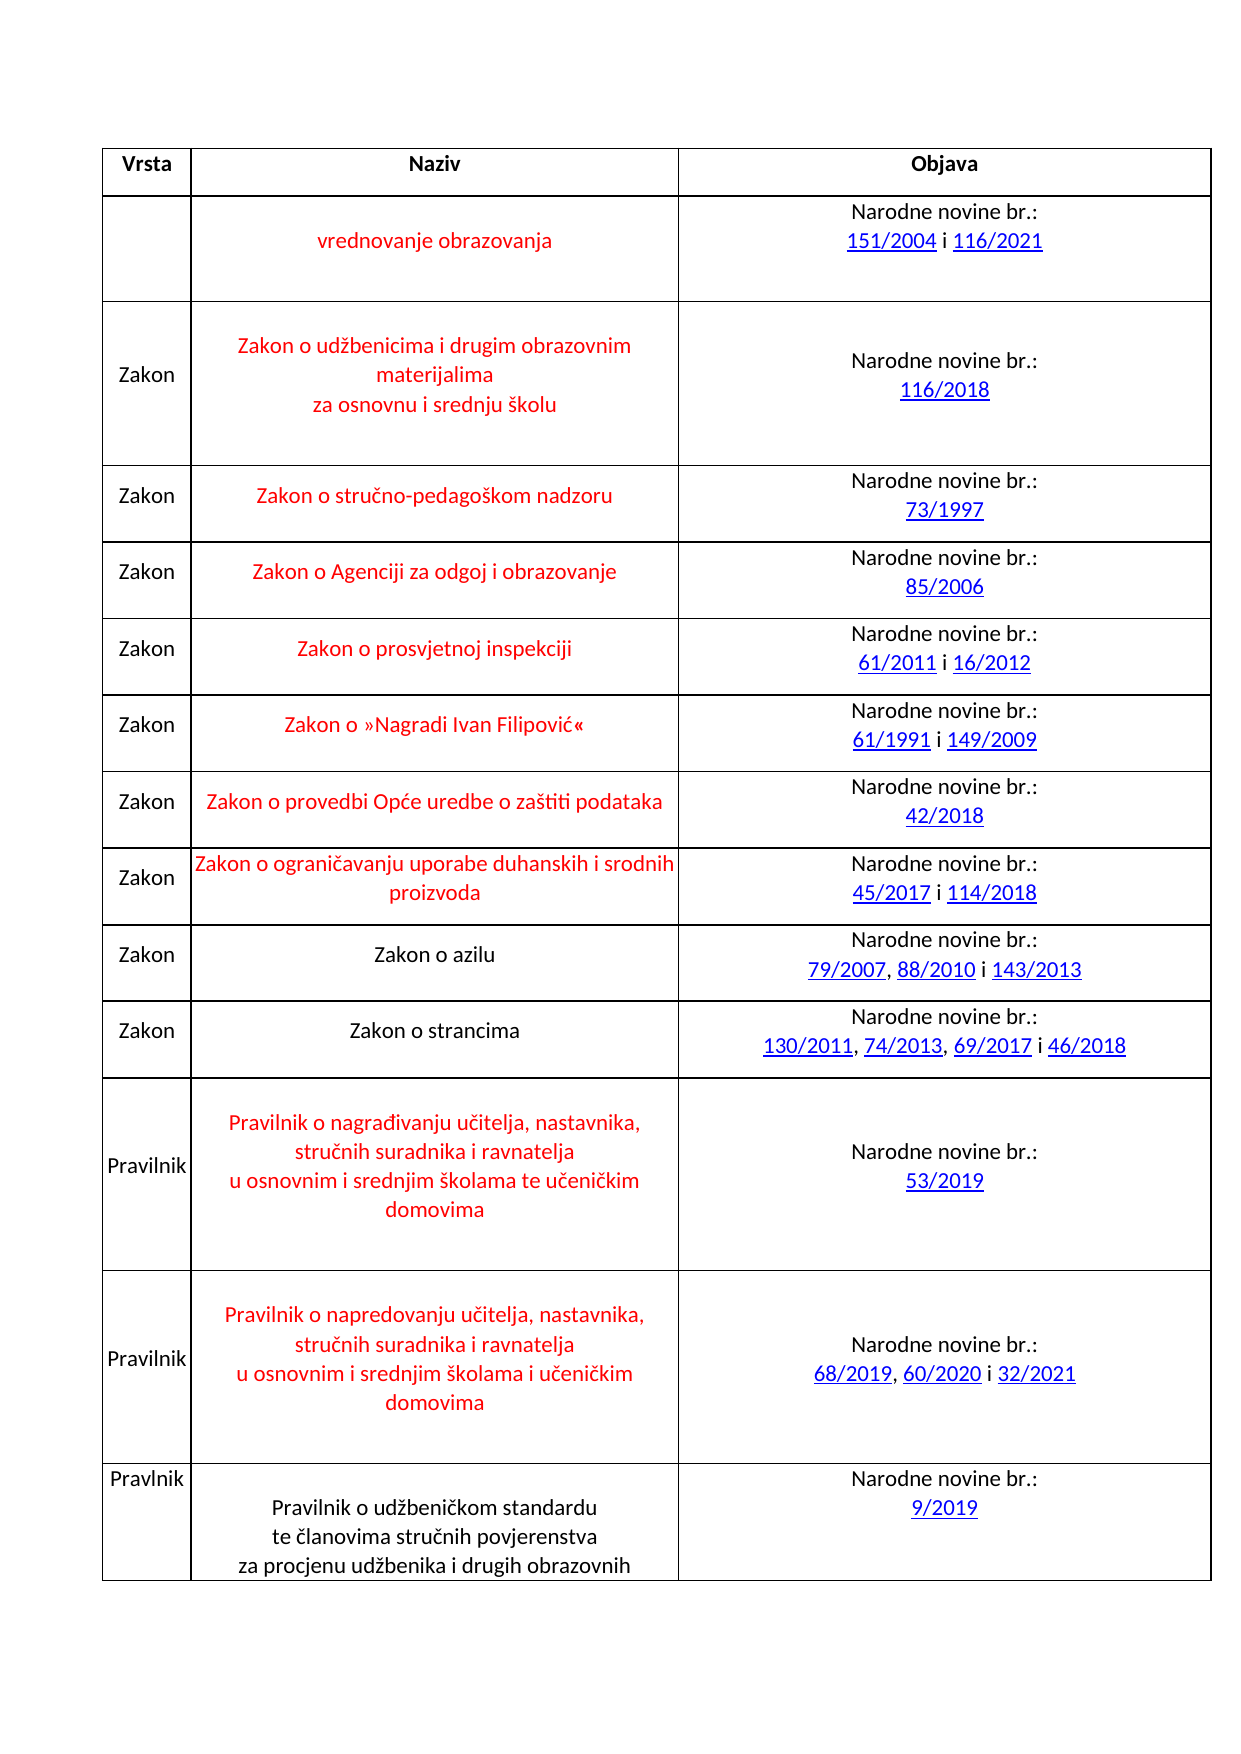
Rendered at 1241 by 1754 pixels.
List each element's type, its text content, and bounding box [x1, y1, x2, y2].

table_cell Zakon o strancima [192, 1002, 678, 1077]
table_cell Narodne novine br.: 45/2017 i 114/2018 [679, 849, 1210, 924]
table_cell Zakon o provedbi Opće uredbe o zaštiti podataka [192, 772, 678, 847]
table_cell Pravilnik [103, 1271, 190, 1463]
table_cell Narodne novine br.: 68/2019, 60/2020 i 32/2021 [679, 1271, 1210, 1463]
table_cell Narodne novine br.: 9/2019 [679, 1464, 1210, 1579]
table_cell Zakon [103, 849, 190, 924]
table_cell Narodne novine br.: 73/1997 [679, 466, 1210, 541]
table_header Vrsta [103, 149, 190, 195]
table_cell Pravilnik o nagrađivanju učitelja, nastavnika, stručnih suradnika i ravnatelja u osnovnim i srednjim školama te učeničkim domovima [192, 1079, 678, 1270]
table_cell [103, 197, 190, 301]
table_cell Narodne novine br.: 61/1991 i 149/2009 [679, 696, 1210, 771]
table_cell Narodne novine br.: 151/2004 i 116/2021 [679, 197, 1210, 301]
table_cell Pravilnik [103, 1079, 190, 1270]
table_cell Zakon [103, 466, 190, 541]
table_cell Pravlnik [103, 1464, 190, 1579]
table_header Naziv [192, 149, 678, 195]
table_cell Zakon [103, 772, 190, 847]
table_cell Narodne novine br.: 116/2018 [679, 302, 1210, 464]
table_cell Narodne novine br.: 61/2011 i 16/2012 [679, 619, 1210, 694]
table_cell Zakon o azilu [192, 926, 678, 1000]
table_cell Zakon o udžbenicima i drugim obrazovnim materijalima za osnovnu i srednju školu [192, 302, 678, 464]
table_cell Zakon o Agenciji za odgoj i obrazovanje [192, 543, 678, 618]
table_cell Zakon [103, 543, 190, 618]
table_cell Narodne novine br.: 53/2019 [679, 1079, 1210, 1270]
table_cell Zakon o prosvjetnoj inspekciji [192, 619, 678, 694]
table_header Objava [679, 149, 1210, 195]
table_cell Zakon [103, 302, 190, 464]
table_cell Narodne novine br.: 85/2006 [679, 543, 1210, 618]
table_cell Zakon [103, 619, 190, 694]
table_cell Pravilnik o napredovanju učitelja, nastavnika, stručnih suradnika i ravnatelja u osnovnim i srednjim školama i učeničkim domovima [192, 1271, 678, 1463]
table_cell Zakon o stručno-pedagoškom nadzoru [192, 466, 678, 541]
table_cell vrednovanje obrazovanja [192, 197, 678, 301]
table_cell Narodne novine br.: 79/2007, 88/2010 i 143/2013 [679, 926, 1210, 1000]
table_cell Zakon [103, 696, 190, 771]
table_cell Zakon [103, 926, 190, 1000]
table_cell Pravilnik o udžbeničkom standardu te članovima stručnih povjerenstva za procjenu udžbenika i drugih obrazovnih [192, 1464, 678, 1579]
table_cell Zakon o ograničavanju uporabe duhanskih i srodnih proizvoda [192, 849, 678, 924]
table_cell Zakon [103, 1002, 190, 1077]
table_cell Narodne novine br.: 42/2018 [679, 772, 1210, 847]
table_cell Narodne novine br.: 130/2011, 74/2013, 69/2017 i 46/2018 [679, 1002, 1210, 1077]
table_cell Zakon o »Nagradi Ivan Filipović« [192, 696, 678, 771]
